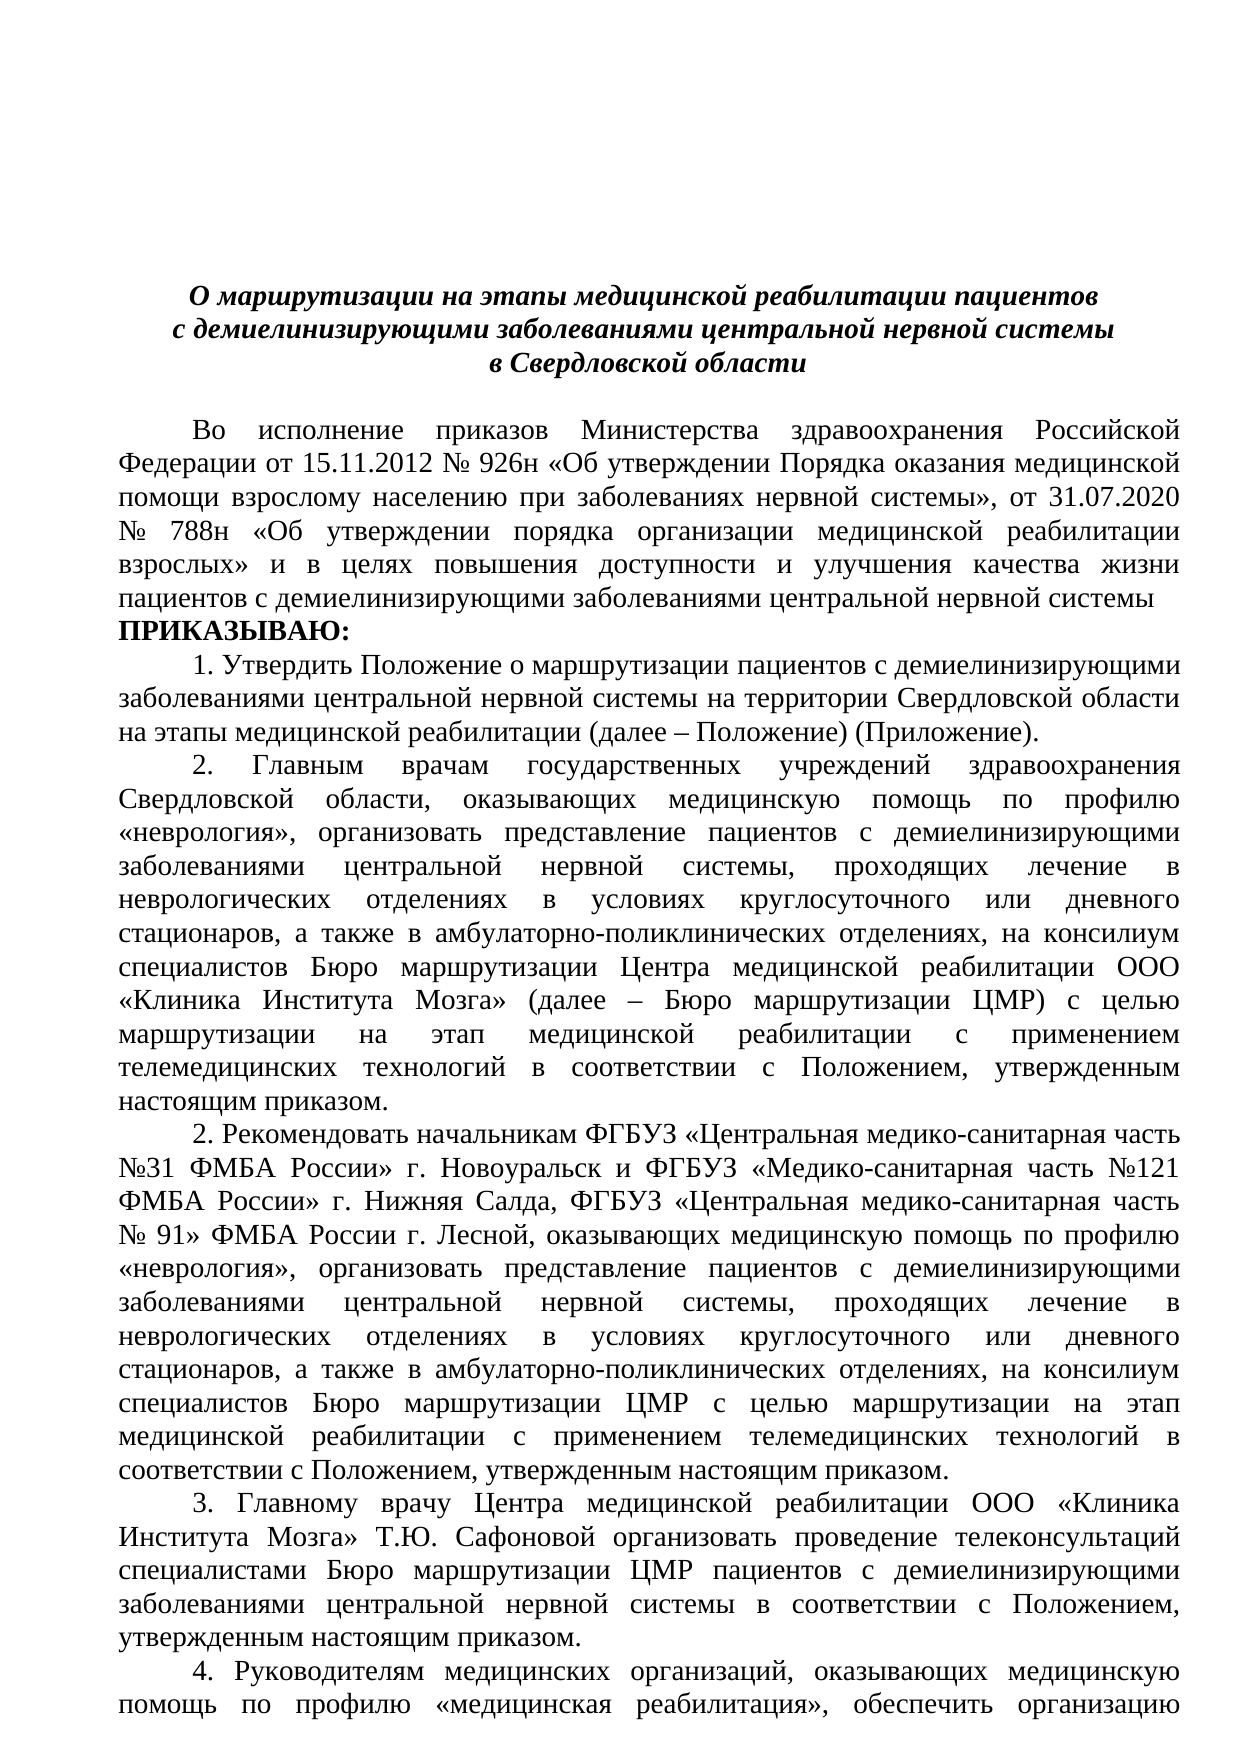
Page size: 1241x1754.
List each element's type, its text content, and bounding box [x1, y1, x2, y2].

text О маршрутизации на этапы медицинской реабилитации пациентов с демиелинизирующими заболеваниями центральной нервной системы в Свердловской области [118, 278, 1181, 378]
text 2. Рекомендовать начальникам ФГБУЗ «Центральная медико-санитарная часть №31 ФМБА России» г. Новоуральск и ФГБУЗ «Медико-санитарная часть №121 ФМБА России» г. Нижняя Салда, ФГБУЗ «Центральная медико-санитарная часть № 91» ФМБА России г. Лесной, оказывающих медицинскую помощь по профилю «неврология», организовать представление пациентов с демиелинизирующими заболеваниями центральной нервной системы, проходящих лечение в неврологических отделениях в условиях круглосуточного или дневного стационаров, а также в амбулаторно-поликлинических отделениях, на консилиум специалистов Бюро маршрутизации ЦМР с целью маршрутизации на этап медицинской реабилитации с применением телемедицинских технологий в соответствии с Положением, утвержденным настоящим приказом. [118, 1116, 1181, 1485]
text 1. Утвердить Положение о маршрутизации пациентов с демиелинизирующими заболеваниями центральной нервной системы на территории Свердловской области на этапы медицинской реабилитации (далее – Положение) (Приложение). [118, 647, 1181, 747]
text ПРИКАЗЫВАЮ: [118, 613, 1181, 647]
text Во исполнение приказов Министерства здравоохранения Российской Федерации от 15.11.2012 № 926н «Об утверждении Порядка оказания медицинской помощи взрослому населению при заболеваниях нервной системы», от 31.07.2020 № 788н «Об утверждении порядка организации медицинской реабилитации взрослых» и в целях повышения доступности и улучшения качества жизни пациентов с демиелинизирующими заболеваниями центральной нервной системы [118, 412, 1181, 613]
text 2. Главным врачам государственных учреждений здравоохранения Свердловской области, оказывающих медицинскую помощь по профилю «неврология», организовать представление пациентов с демиелинизирующими заболеваниями центральной нервной системы, проходящих лечение в неврологических отделениях в условиях круглосуточного или дневного стационаров, а также в амбулаторно-поликлинических отделениях, на консилиум специалистов Бюро маршрутизации Центра медицинской реабилитации ООО «Клиника Института Мозга» (далее – Бюро маршрутизации ЦМР) с целью маршрутизации на этап медицинской реабилитации с применением телемедицинских технологий в соответствии с Положением, утвержденным настоящим приказом. [118, 747, 1181, 1116]
text 4. Руководителям медицинских организаций, оказывающих медицинскую помощь по профилю «медицинская реабилитация», обеспечить организацию [118, 1653, 1181, 1720]
text 3. Главному врачу Центра медицинской реабилитации ООО «Клиника Института Мозга» Т.Ю. Сафоновой организовать проведение телеконсультаций специалистами Бюро маршрутизации ЦМР пациентов с демиелинизирующими заболеваниями центральной нервной системы в соответствии с Положением, утвержденным настоящим приказом. [118, 1485, 1181, 1653]
